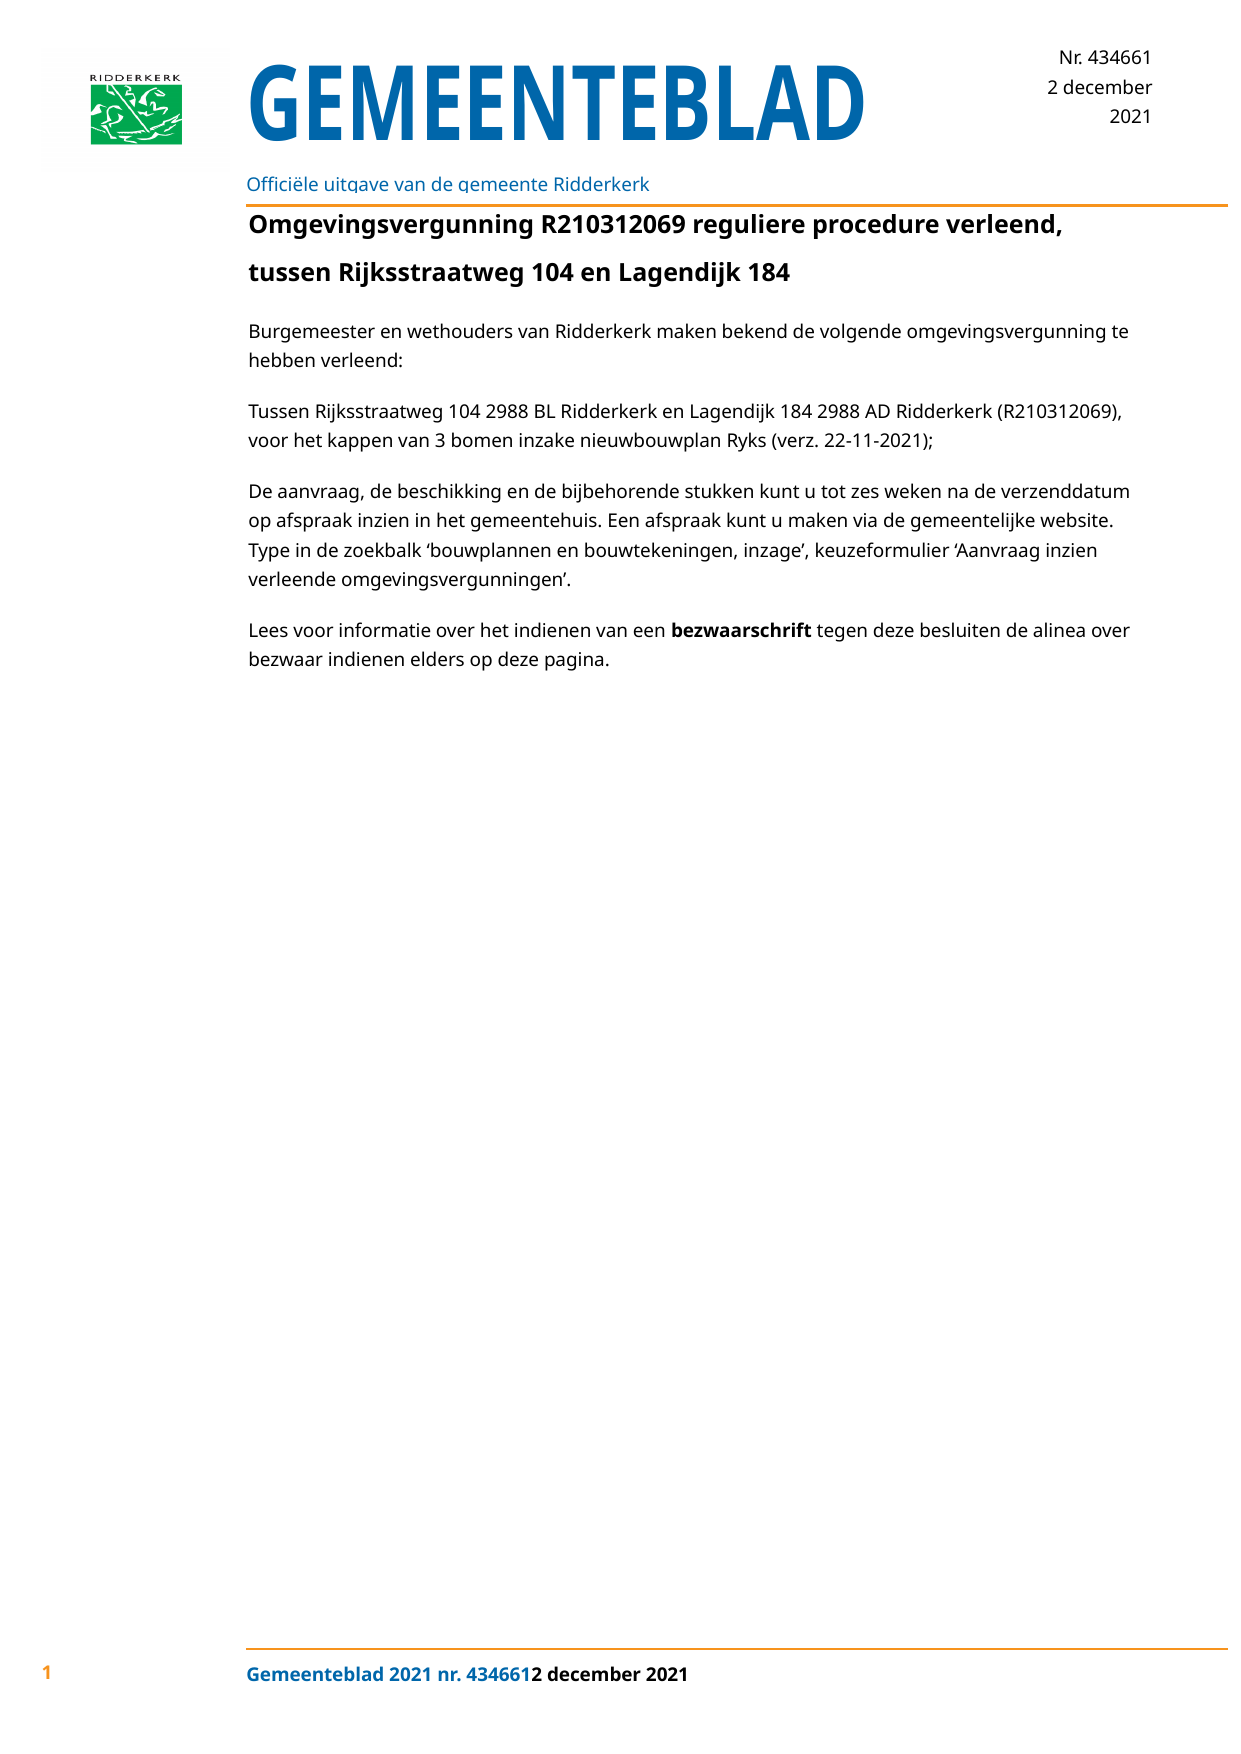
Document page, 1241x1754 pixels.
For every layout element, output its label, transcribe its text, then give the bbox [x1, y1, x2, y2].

text De aanvraag, de beschikking en de bijbehorende stukken kunt u tot zes weken na de verzenddatum op afspraak inzien in het gemeentehuis. Een afspraak kunt u maken via de gemeentelijke website. Type in de zoekbalk ‘bouwplannen en bouwtekeningen, inzage’, keuzeformulier ‘Aanvraag inzien verleende omgevingsvergunningen’. [248, 478, 1152, 592]
text Burgemeester en wethouders van Ridderkerk maken bekend de volgende omgevingsvergunning te hebben verleend: [248, 318, 1152, 373]
text Omgevingsvergunning R210312069 reguliere procedure verleend, tussen Rijksstraatweg 104 en Lagendijk 184 [248, 207, 1152, 288]
text Lees voor informatie over het indienen van een bezwaarschrift tegen deze besluiten de alinea over bezwaar indienen elders op deze pagina. [248, 617, 1152, 672]
picture [41, 47, 231, 172]
text Tussen Rijksstraatweg 104 2988 BL Ridderkerk en Lagendijk 184 2988 AD Ridderkerk (R210312069), voor het kappen van 3 bomen inzake nieuwbouwplan Ryks (verz. 22-11-2021); [248, 398, 1152, 453]
